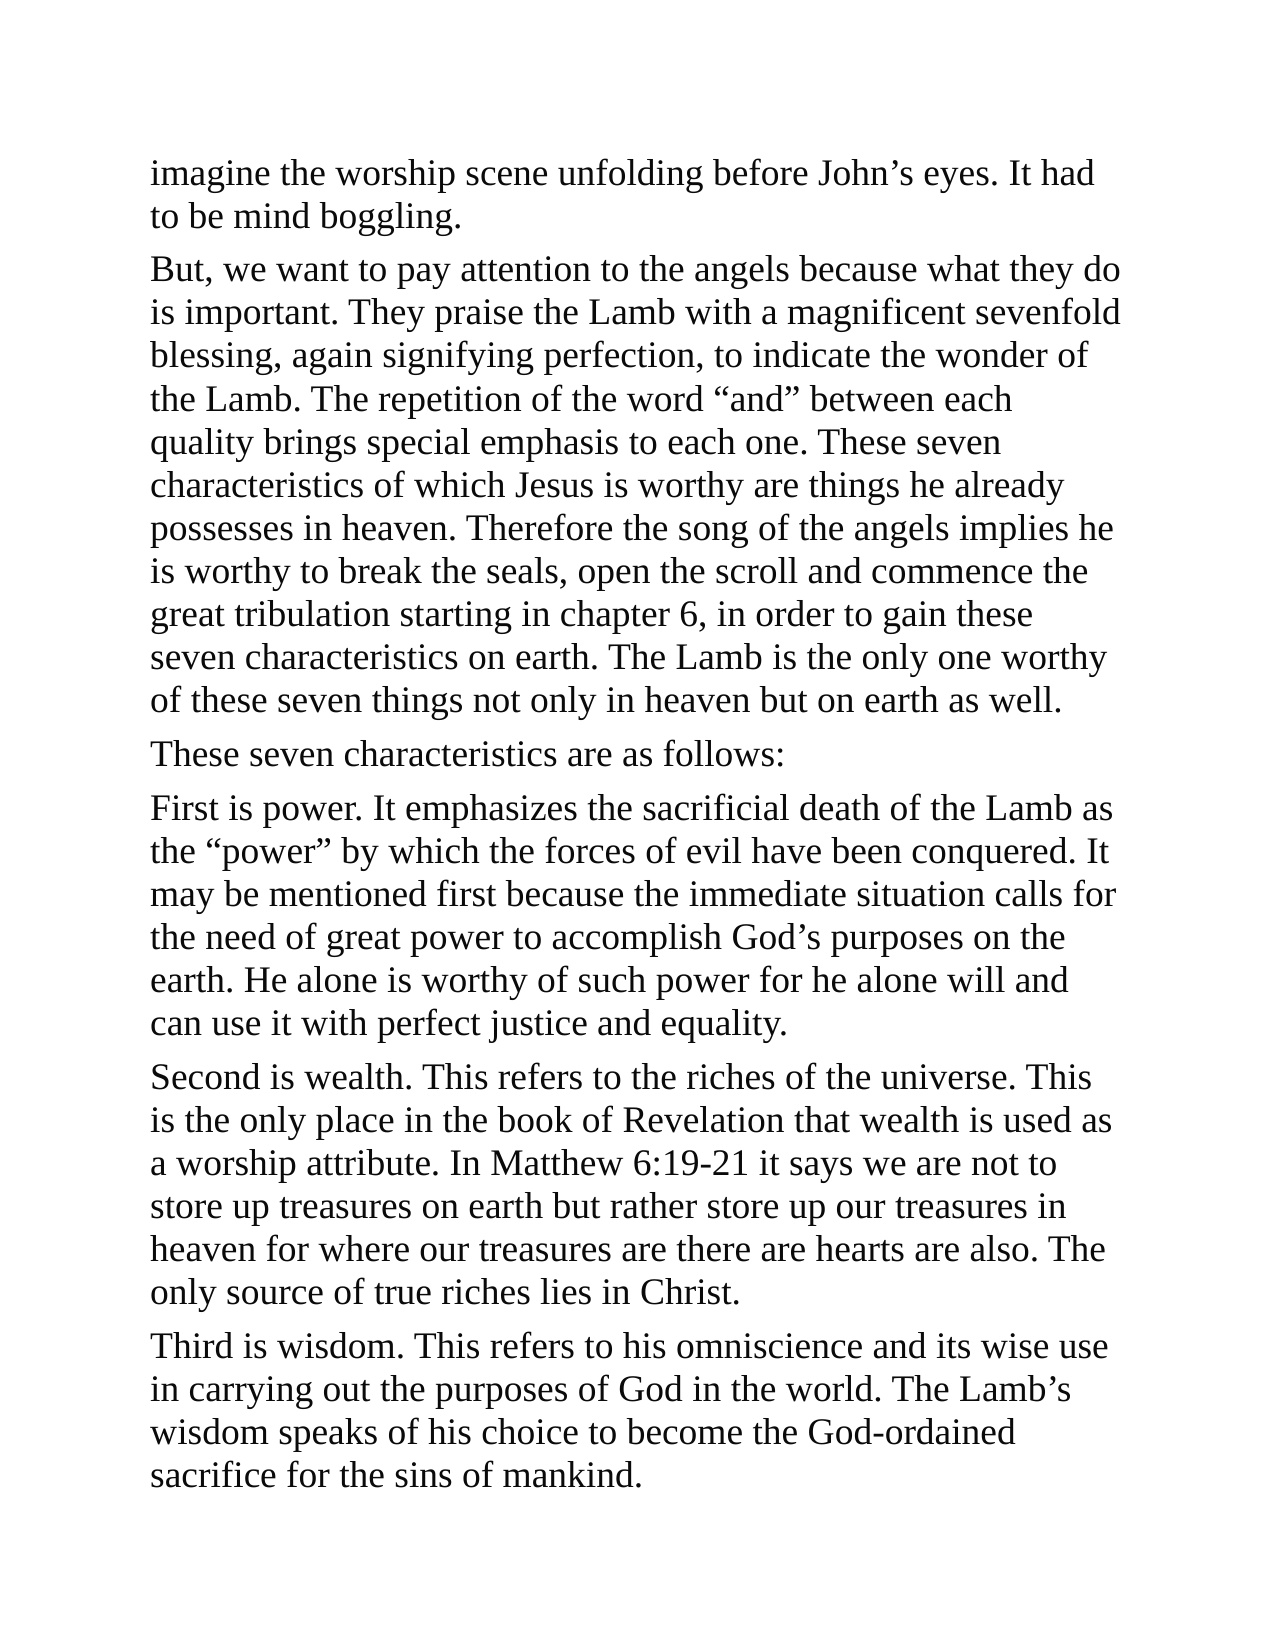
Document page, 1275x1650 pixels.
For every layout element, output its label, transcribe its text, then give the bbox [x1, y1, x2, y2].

text First is power. It emphasizes the sacrificial death of the Lamb as the “power” by which the forces of evil have been conquered. It may be mentioned first because the immediate situation calls for the need of great power to accomplish God’s purposes on the earth. He alone is worthy of such power for he alone will and can use it with perfect justice and equality. [150, 785, 1125, 1044]
text Second is wealth. This refers to the riches of the universe. This is the only place in the book of Revelation that wealth is used as a worship attribute. In Matthew 6:19-21 it says we are not to store up treasures on earth but rather store up our treasures in heaven for where our treasures are there are hearts are also. The only source of true riches lies in Christ. [150, 1054, 1125, 1313]
text But, we want to pay attention to the angels because what they do is important. They praise the Lamb with a magnificent sevenfold blessing, again signifying perfection, to indicate the wonder of the Lamb. The repetition of the word “and” between each quality brings special emphasis to each one. These seven characteristics of which Jesus is worthy are things he already possesses in heaven. Therefore the song of the angels implies he is worthy to break the seals, open the scroll and commence the great tribulation starting in chapter 6, in order to gain these seven characteristics on earth. The Lamb is the only one worthy of these seven things not only in heaven but on earth as well. [150, 247, 1125, 721]
text imagine the worship scene unfolding before John’s eyes. It had to be mind boggling. [150, 150, 1125, 236]
text These seven characteristics are as follows: [150, 731, 1125, 774]
text Third is wisdom. This refers to his omniscience and its wise use in carrying out the purposes of God in the world. The Lamb’s wisdom speaks of his choice to become the God-ordained sacrifice for the sins of mankind. [150, 1323, 1125, 1496]
